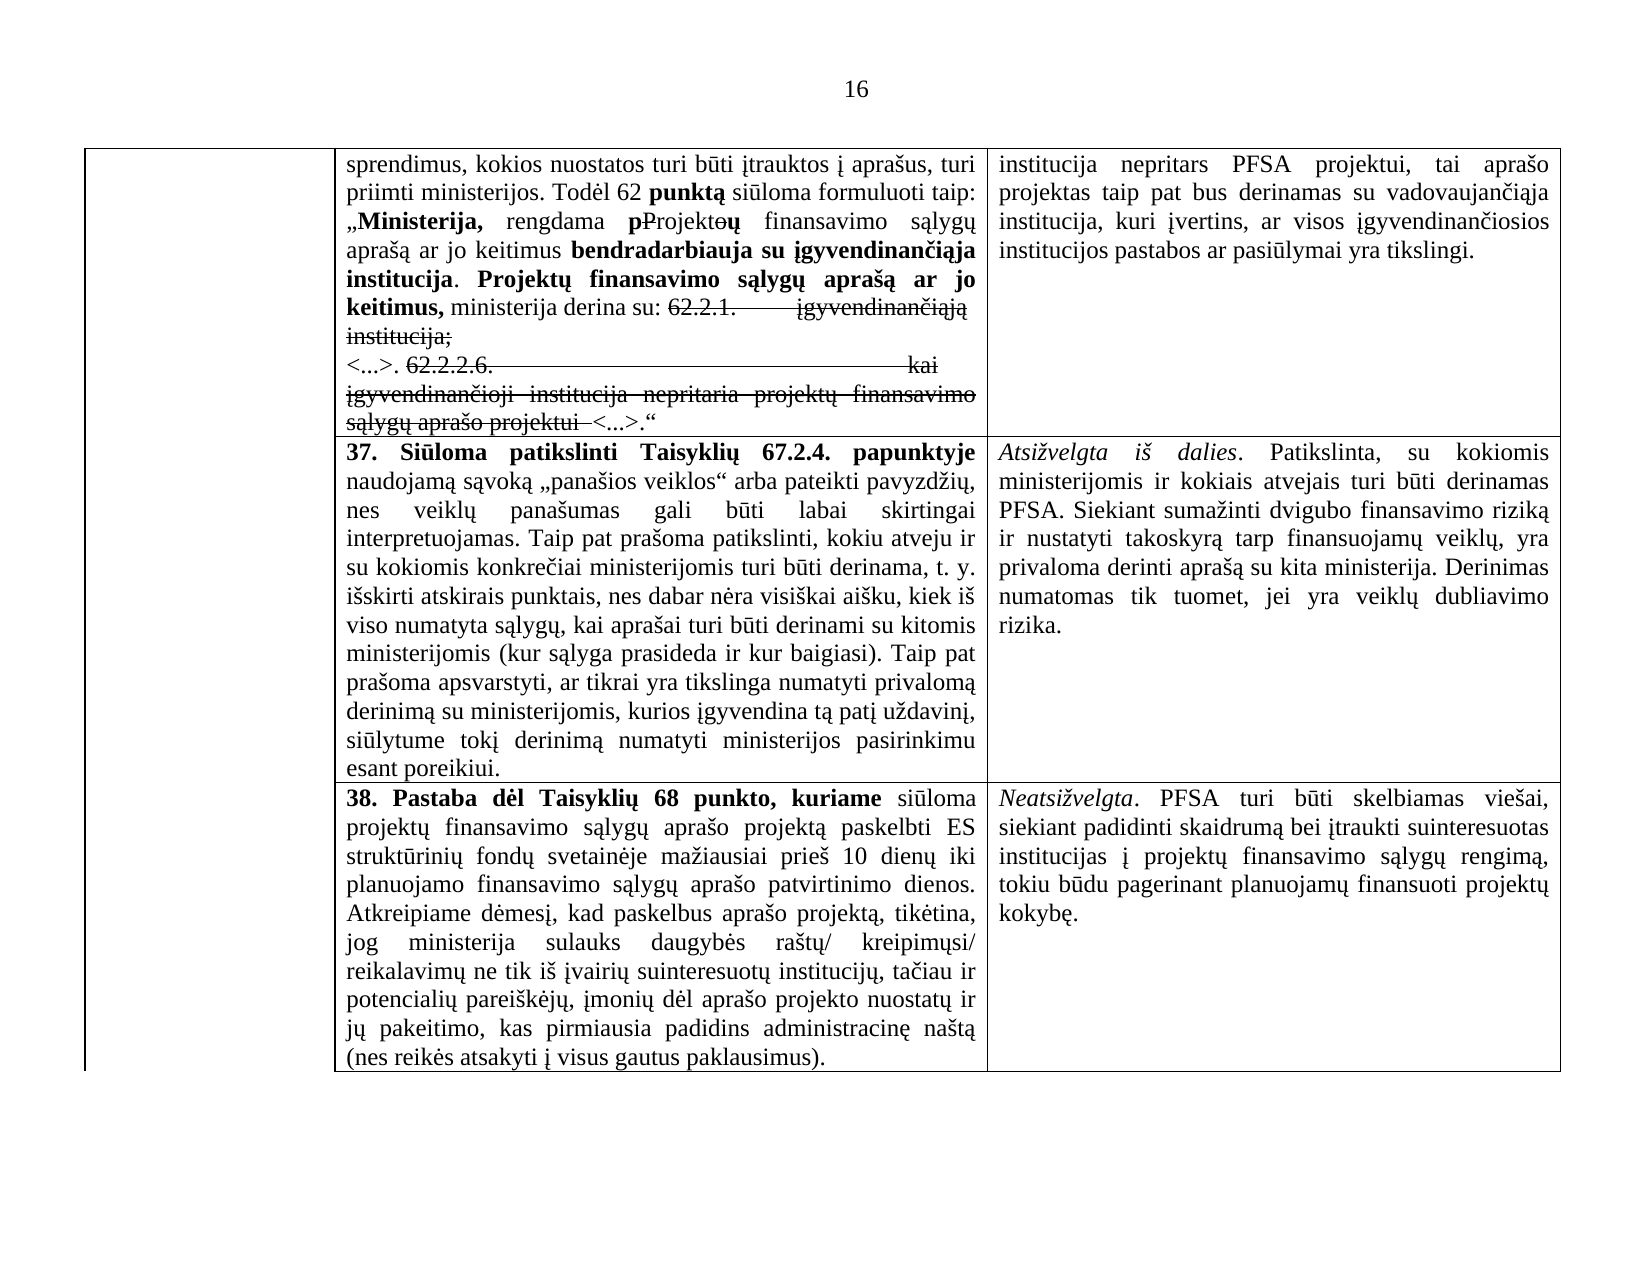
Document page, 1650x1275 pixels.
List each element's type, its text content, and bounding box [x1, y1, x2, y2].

table_cell 38. Pastaba dėl Taisyklių 68 punkto, kuriame siūloma projektų finansavimo sąlygų aprašo projektą paskelbti ES struktūrinių fondų svetainėje mažiausiai prieš 10 dienų iki planuojamo finansavimo sąlygų aprašo patvirtinimo dienos. Atkreipiame dėmesį, kad paskelbus aprašo projektą, tikėtina, jog ministerija sulauks daugybės raštų/ kreipimųsi/ reikalavimų ne tik iš įvairių suinteresuotų institucijų, tačiau ir potencialių pareiškėjų, įmonių dėl aprašo projekto nuostatų ir jų pakeitimo, kas pirmiausia padidins administracinę naštą (nes reikės atsakyti į visus gautus paklausimus). [336, 783, 987, 1071]
table_cell 37. Siūloma patikslinti Taisyklių 67.2.4. papunktyje naudojamą sąvoką „panašios veiklos“ arba pateikti pavyzdžių, nes veiklų panašumas gali būti labai skirtingai interpretuojamas. Taip pat prašoma patikslinti, kokiu atveju ir su kokiomis konkrečiai ministerijomis turi būti derinama, t. y. išskirti atskirais punktais, nes dabar nėra visiškai aišku, kiek iš viso numatyta sąlygų, kai aprašai turi būti derinami su kitomis ministerijomis (kur sąlyga prasideda ir kur baigiasi). Taip pat prašoma apsvarstyti, ar tikrai yra tikslinga numatyti privalomą derinimą su ministerijomis, kurios įgyvendina tą patį uždavinį, siūlytume tokį derinimą numatyti ministerijos pasirinkimu esant poreikiui. [336, 437, 987, 782]
table_cell sprendimus, kokios nuostatos turi būti įtrauktos į aprašus, turi priimti ministerijos. Todėl 62 punktą siūloma formuluoti taip: „Ministerija, rengdama pProjektoų finansavimo sąlygų aprašą ar jo keitimus bendradarbiauja su įgyvendinančiąja institucija. Projektų finansavimo sąlygų aprašą ar jo keitimus, ministerija derina su: 62.2.1. įgyvendinančiąją institucija; <...>. 62.2.2.6. kai įgyvendinančioji institucija nepritaria projektų finansavimo sąlygų aprašo projektui <...>.“ [336, 149, 987, 436]
table_cell institucija nepritars PFSA projektui, tai aprašo projektas taip pat bus derinamas su vadovaujančiąja institucija, kuri įvertins, ar visos įgyvendinančiosios institucijos pastabos ar pasiūlymai yra tikslingi. [988, 149, 1560, 436]
table_cell Neatsižvelgta. PFSA turi būti skelbiamas viešai, siekiant padidinti skaidrumą bei įtraukti suinteresuotas institucijas į projektų finansavimo sąlygų rengimą, tokiu būdu pagerinant planuojamų finansuoti projektų kokybę. [988, 783, 1560, 1071]
table_cell Atsižvelgta iš dalies. Patikslinta, su kokiomis ministerijomis ir kokiais atvejais turi būti derinamas PFSA. Siekiant sumažinti dvigubo finansavimo riziką ir nustatyti takoskyrą tarp finansuojamų veiklų, yra privaloma derinti aprašą su kita ministerija. Derinimas numatomas tik tuomet, jei yra veiklų dubliavimo rizika. [988, 437, 1560, 782]
table_cell [86, 149, 334, 1071]
